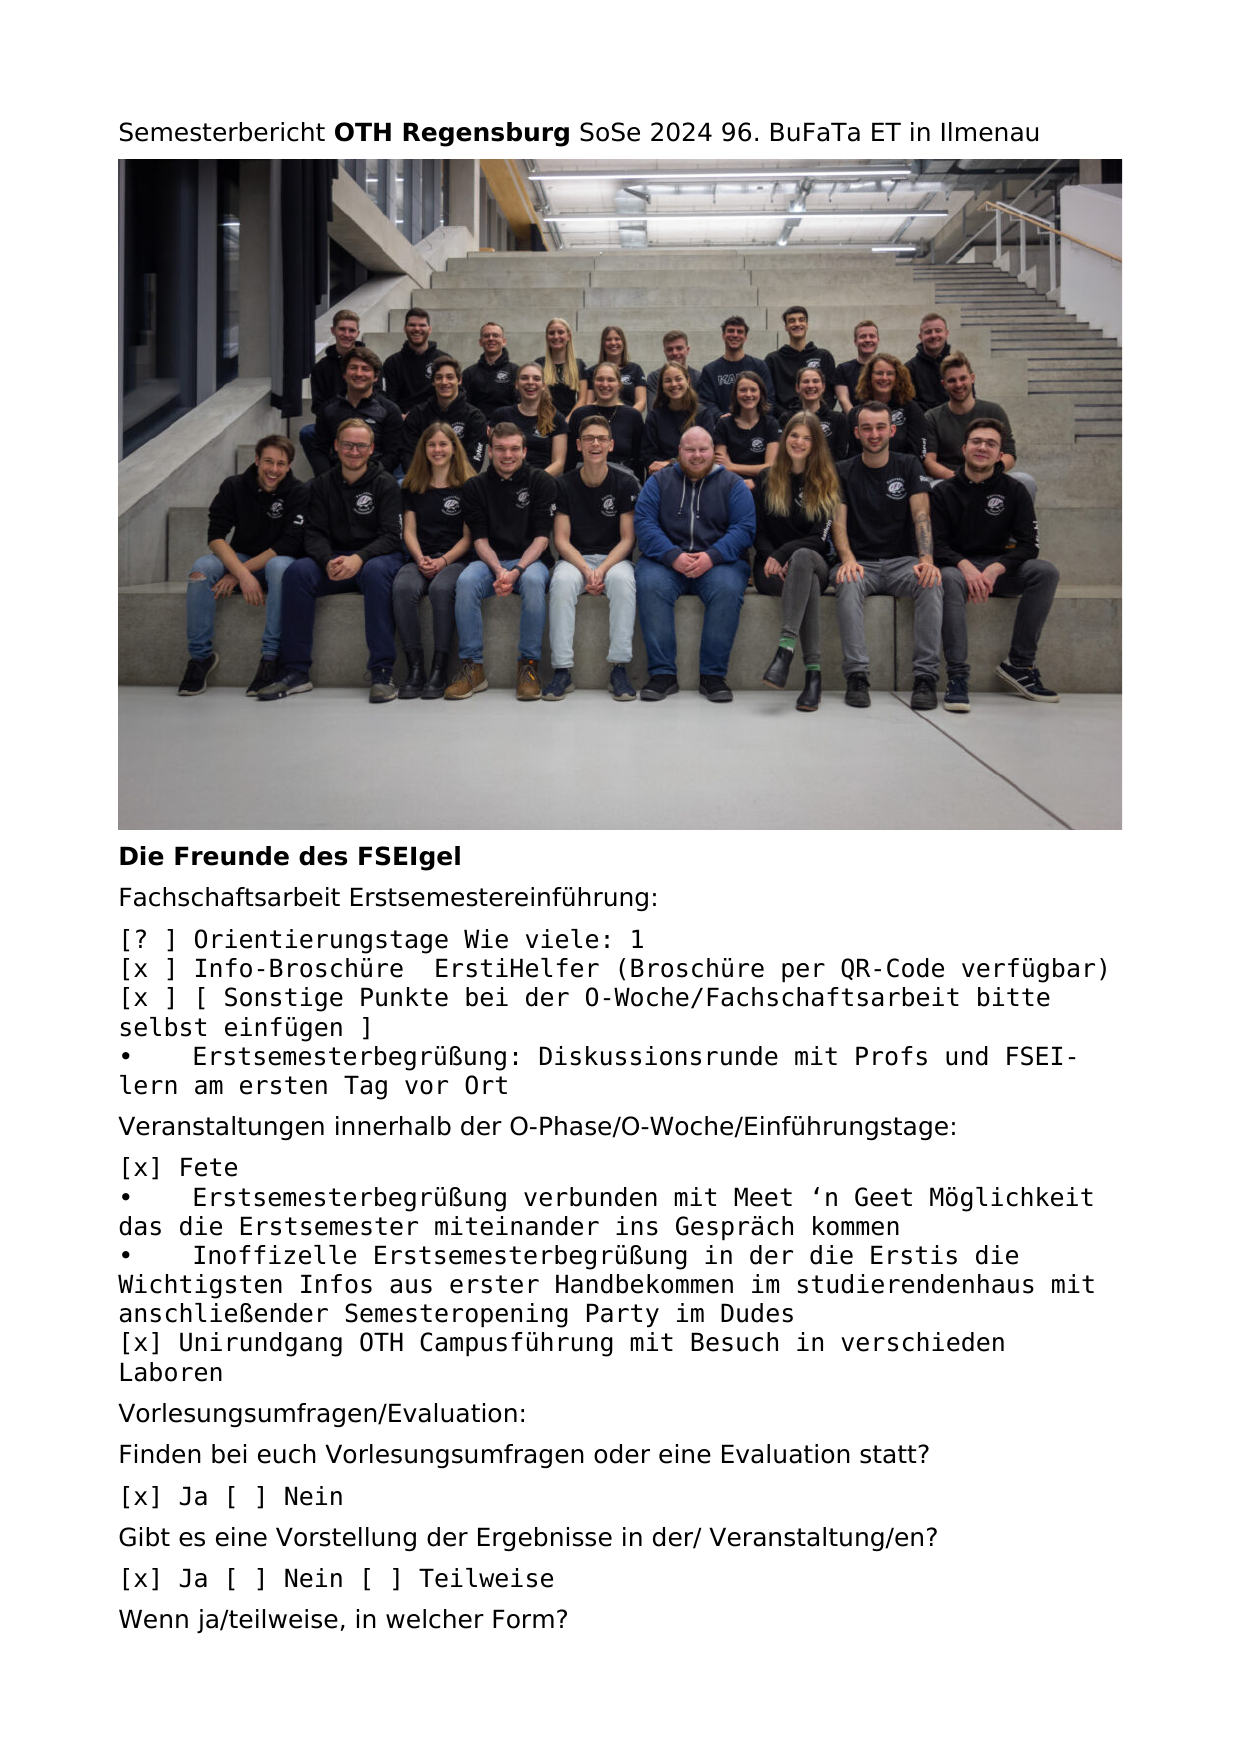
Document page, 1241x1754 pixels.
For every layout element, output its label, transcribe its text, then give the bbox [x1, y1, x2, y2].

text [x] Fete • Erstsemesterbegrüßung verbunden mit Meet ‘n Geet Möglichkeit das die Erstsemester miteinander ins Gespräch kommen • Inoffizelle Erstsemesterbegrüßung in der die Erstis die Wichtigsten Infos aus erster Handbekommen im studierendenhaus mit anschließender Semesteropening Party im Dudes [x] Unirundgang OTH Campusführung mit Besuch in verschieden Laboren [118, 1154, 1122, 1387]
text Finden bei euch Vorlesungsumfragen oder eine Evaluation statt? [118, 1440, 1122, 1469]
text Die Freunde des FSEIgel [118, 842, 1122, 871]
text [? ] Orientierungstage Wie viele: 1 [x ] Info-Broschüre ErstiHelfer (Broschüre per QR-Code verfügbar) [x ] [ Sonstige Punkte bei der O-Woche/Fachschaftsarbeit bitte selbst einfügen ] • Erstsemesterbegrüßung: Diskussionsrunde mit Profs und FSEI-lern am ersten Tag vor Ort [118, 925, 1122, 1100]
text Gibt es eine Vorstellung der Ergebnisse in der/ Veranstaltung/en? [118, 1523, 1122, 1552]
text Wenn ja/teilweise, in welcher Form? [118, 1606, 1122, 1635]
text Fachschaftsarbeit Erstsemestereinführung: [118, 883, 1122, 913]
text [x] Ja [ ] Nein [ ] Teilweise [118, 1565, 1122, 1594]
text Semesterbericht OTH Regensburg SoSe 2024 96. BuFaTa ET in Ilmenau [118, 118, 1122, 147]
picture [118, 159, 1123, 830]
text [x] Ja [ ] Nein [118, 1482, 1122, 1511]
text Veranstaltungen innerhalb der O-Phase/O-Woche/Einführungstage: [118, 1112, 1122, 1141]
text Vorlesungsumfragen/Evaluation: [118, 1399, 1122, 1428]
